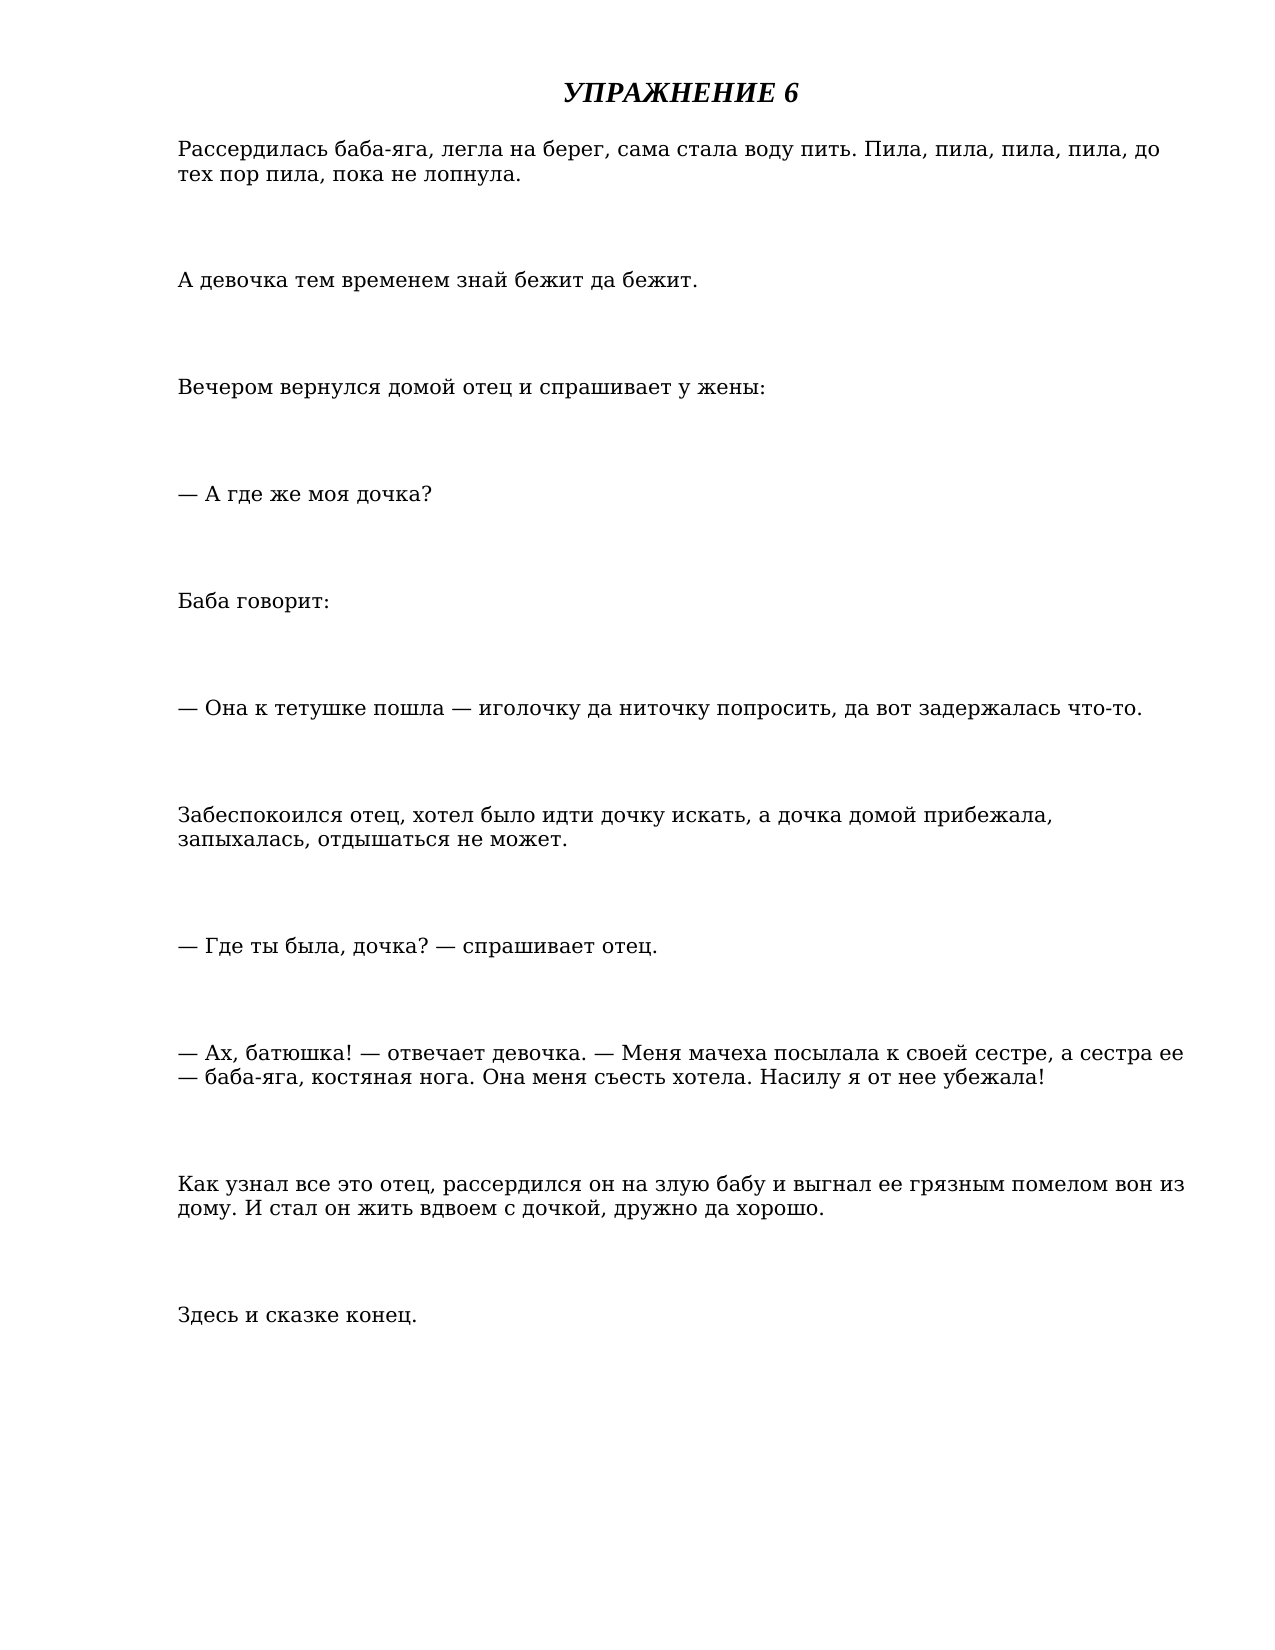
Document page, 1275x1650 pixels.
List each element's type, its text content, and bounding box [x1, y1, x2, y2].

text Баба говорит: [177, 589, 1186, 613]
text — А где же моя дочка? [177, 482, 1186, 506]
text Вечером вернулся домой отец и спрашивает у жены: [177, 375, 1186, 399]
text Рассердилась баба-яга, легла на берег, сама стала воду пить. Пила, пила, пила, пила, до тех пор пила, пока не лопнула. [177, 137, 1186, 186]
text Здесь и сказке конец. [177, 1303, 1186, 1327]
text Как узнал все это отец, рассердился он на злую бабу и выгнал ее грязным помелом вон из дому. И стал он жить вдвоем с дочкой, дружно да хорошо. [177, 1172, 1186, 1221]
text — Она к тетушке пошла — иголочку да ниточку попросить, да вот задержалась что-то. [177, 696, 1186, 720]
text А девочка тем временем знай бежит да бежит. [177, 268, 1186, 293]
text Забеспокоился отец, хотел было идти дочку искать, а дочка домой прибежала, запыхалась, отдышаться не может. [177, 803, 1186, 851]
text — Ах, батюшка! — отвечает девочка. — Меня мачеха посылала к своей сестре, а сестра ее — баба-яга, костяная нога. Она меня съесть хотела. Насилу я от нее убежала! [177, 1041, 1186, 1089]
text — Где ты была, дочка? — спрашивает отец. [177, 934, 1186, 958]
